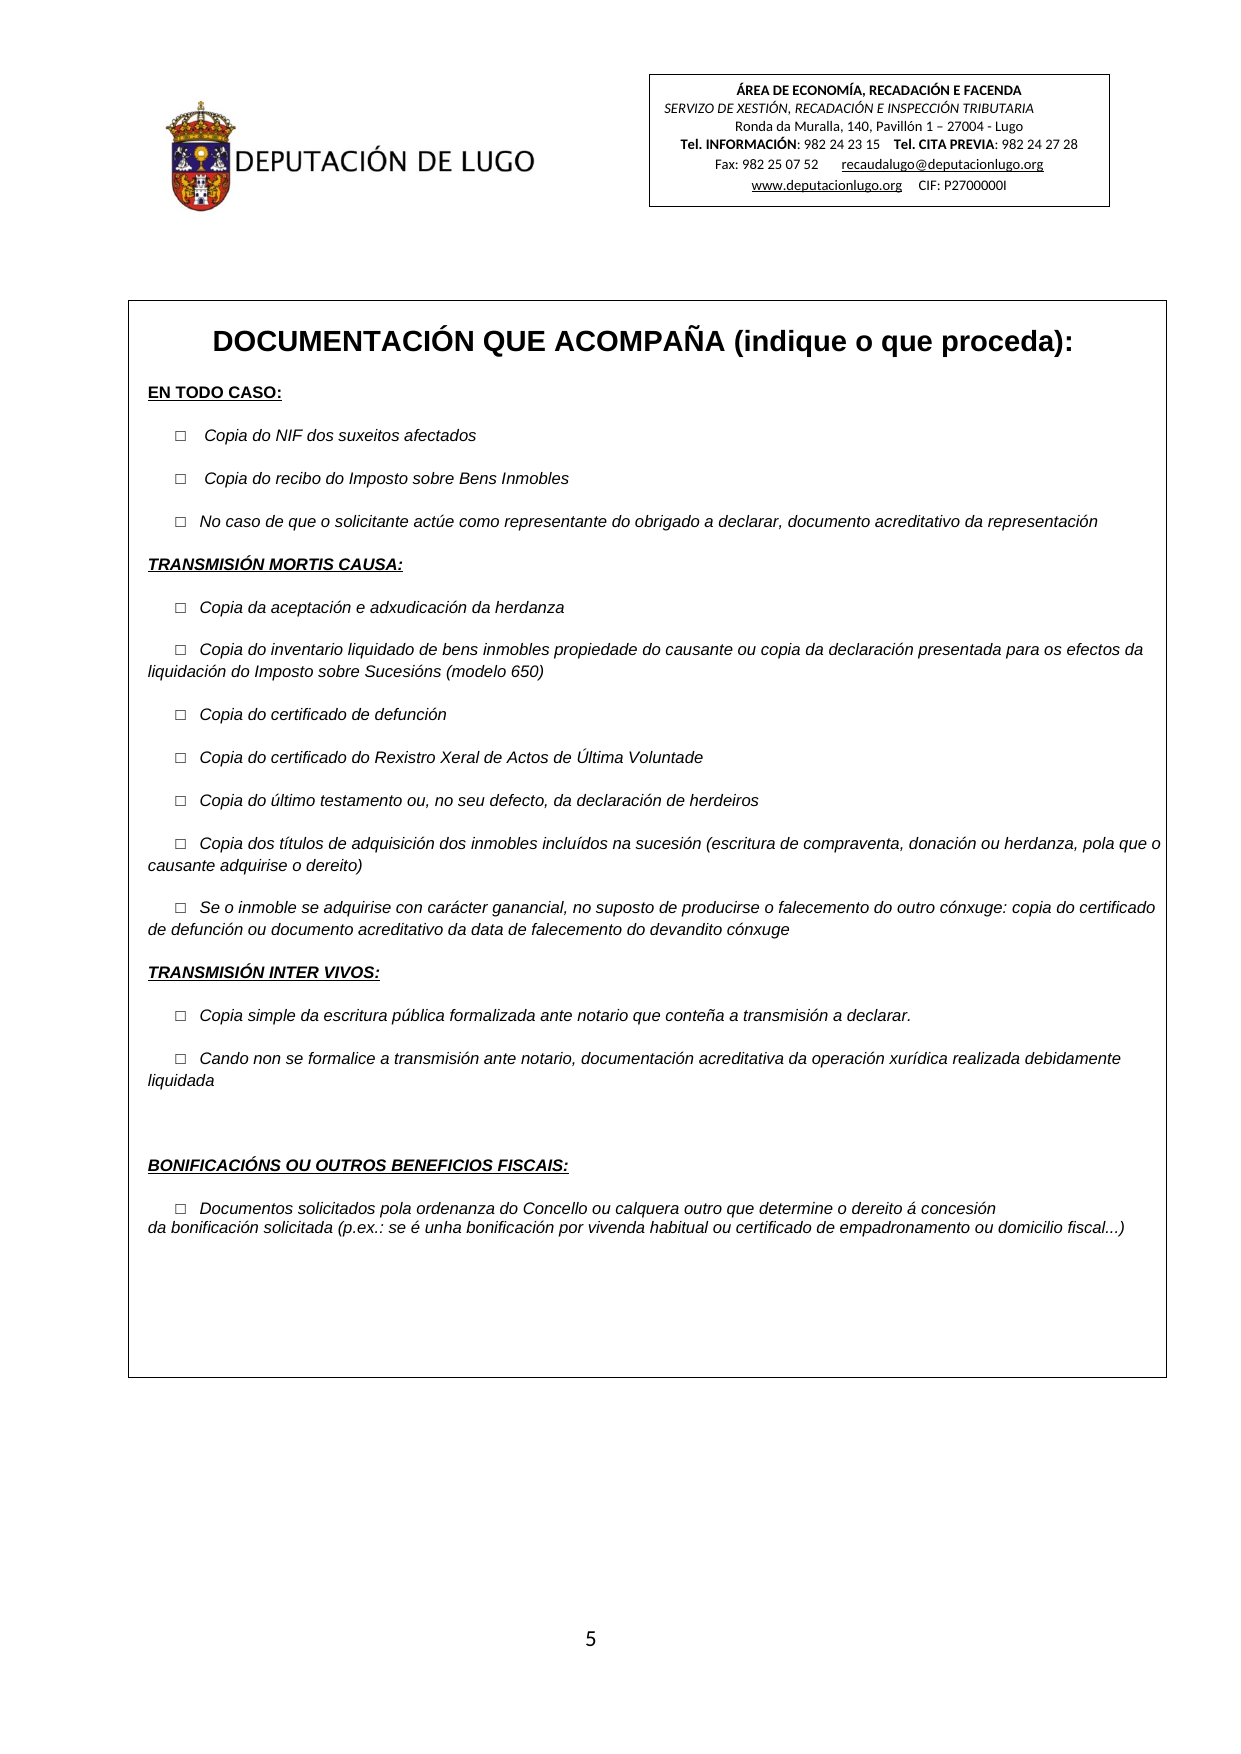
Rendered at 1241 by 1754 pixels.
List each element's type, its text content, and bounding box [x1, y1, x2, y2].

text □ Copia do certificado do Rexistro Xeral de Actos de Última Voluntade [148, 748, 1166, 767]
text □ Copia do recibo do Imposto sobre Bens Inmobles [148, 469, 1166, 488]
text BONIFICACIÓNS OU OUTROS BENEFICIOS FISCAIS: [148, 1156, 1166, 1175]
text □ No caso de que o solicitante actúe como representante do obrigado a declarar, documento acreditativo da representación [148, 512, 1166, 531]
picture [162, 98, 543, 218]
text □ Copia simple da escritura pública formalizada ante notario que conteña a transmisión a declarar. [148, 1006, 1166, 1025]
text □ Se o inmoble se adquirise con carácter ganancial, no suposto de producirse o falecemento do outro cónxuge: copia do certificado de defunción ou documento acreditativo da data de falecemento do devandito cónxuge [148, 898, 1166, 939]
text □ Copia dos títulos de adquisición dos inmobles incluídos na sucesión (escritura de compraventa, donación ou herdanza, pola que o causante adquirise o dereito) [148, 833, 1166, 874]
text □ Documentos solicitados pola ordenanza do Concello ou calquera outro que determine o dereito á concesión [148, 1199, 1166, 1218]
text EN TODO CASO: [148, 383, 1166, 402]
text □ Copia do último testamento ou, no seu defecto, da declaración de herdeiros [148, 791, 1166, 810]
text □ Copia da aceptación e adxudicación da herdanza [148, 597, 1166, 617]
text DOCUMENTACIÓN QUE ACOMPAÑA (indique o que proceda): [148, 324, 1166, 357]
text da bonificación solicitada (p.ex.: se é unha bonificación por vivenda habitual ou certificado de empadronamento ou domicilio fiscal...) [148, 1218, 1166, 1237]
text □ Copia do NIF dos suxeitos afectados [148, 426, 1166, 445]
text TRANSMISIÓN INTER VIVOS: [148, 963, 1166, 982]
text □ Cando non se formalice a transmisión ante notario, documentación acreditativa da operación xurídica realizada debidamente liquidada [148, 1049, 1166, 1090]
text □ Copia do certificado de defunción [148, 705, 1166, 724]
text □ Copia do inventario liquidado de bens inmobles propiedade do causante ou copia da declaración presentada para os efectos da liquidación do Imposto sobre Sucesións (modelo 650) [148, 640, 1166, 681]
text TRANSMISIÓN MORTIS CAUSA: [148, 554, 1166, 574]
